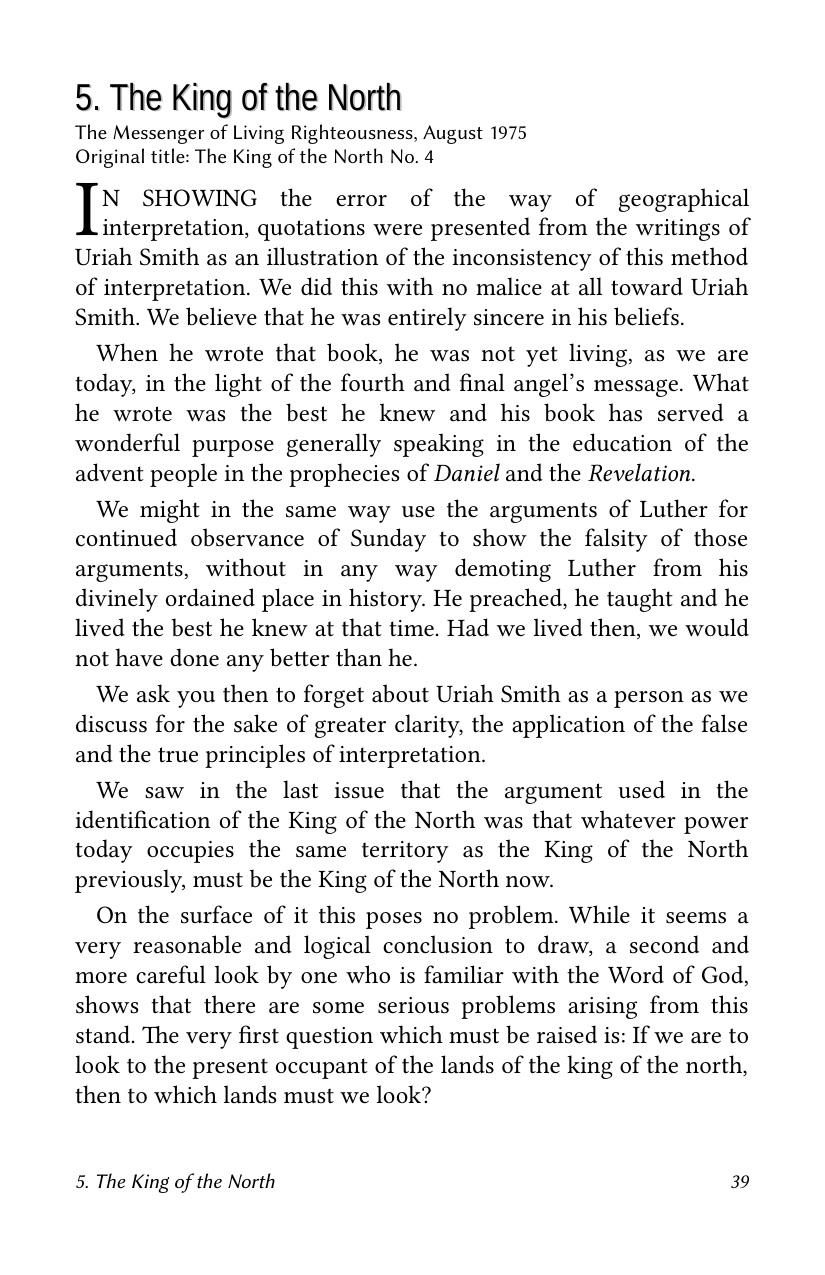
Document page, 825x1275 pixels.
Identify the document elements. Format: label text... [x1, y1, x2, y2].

text We saw in the last issue that the argument used in the identification of the King of the North was that whatever power today occupies the same territory as the King of the North previously, must be the King of the North now. [75, 776, 750, 894]
text We ask you then to forget about Uriah Smith as a person as we discuss for the sake of greater clarity, the application of the false and the true principles of interpretation. [75, 680, 750, 768]
text On the surface of it this poses no problem. While it seems a very reasonable and logical conclusion to draw, a second and more careful look by one who is familiar with the Word of God, shows that there are some serious problems arising from this stand. The very first question which must be raised is: If we are to look to the present occupant of the lands of the king of the north, then to which lands must we look? [75, 901, 750, 1109]
text The Messenger of Living Righteousness, August 1975 [75, 121, 750, 145]
text We might in the same way use the arguments of Luther for continued observance of Sunday to show the falsity of those arguments, without in any way demoting Luther from his divinely ordained place in history. He preached, he taught and he lived the best he knew at that time. Had we lived then, we would not have done any better than he. [75, 494, 750, 673]
text Original title: The King of the North No. 4 [75, 145, 750, 168]
text IN SHOWING the error of the way of geographical interpretation, quotations were presented from the writings of Uriah Smith as an illustration of the inconsistency of this method of interpretation. We did this with no malice at all toward Uriah Smith. We believe that he was entirely sincere in his beliefs. [75, 183, 750, 332]
text When he wrote that book, he was not yet living, as we are today, in the light of the fourth and final angel’s message. What he wrote was the best he knew and his book has served a wonderful purpose generally speaking in the education of the advent people in the prophecies of Daniel and the Revelation. [75, 339, 750, 487]
title The King of the North [75, 75, 750, 118]
